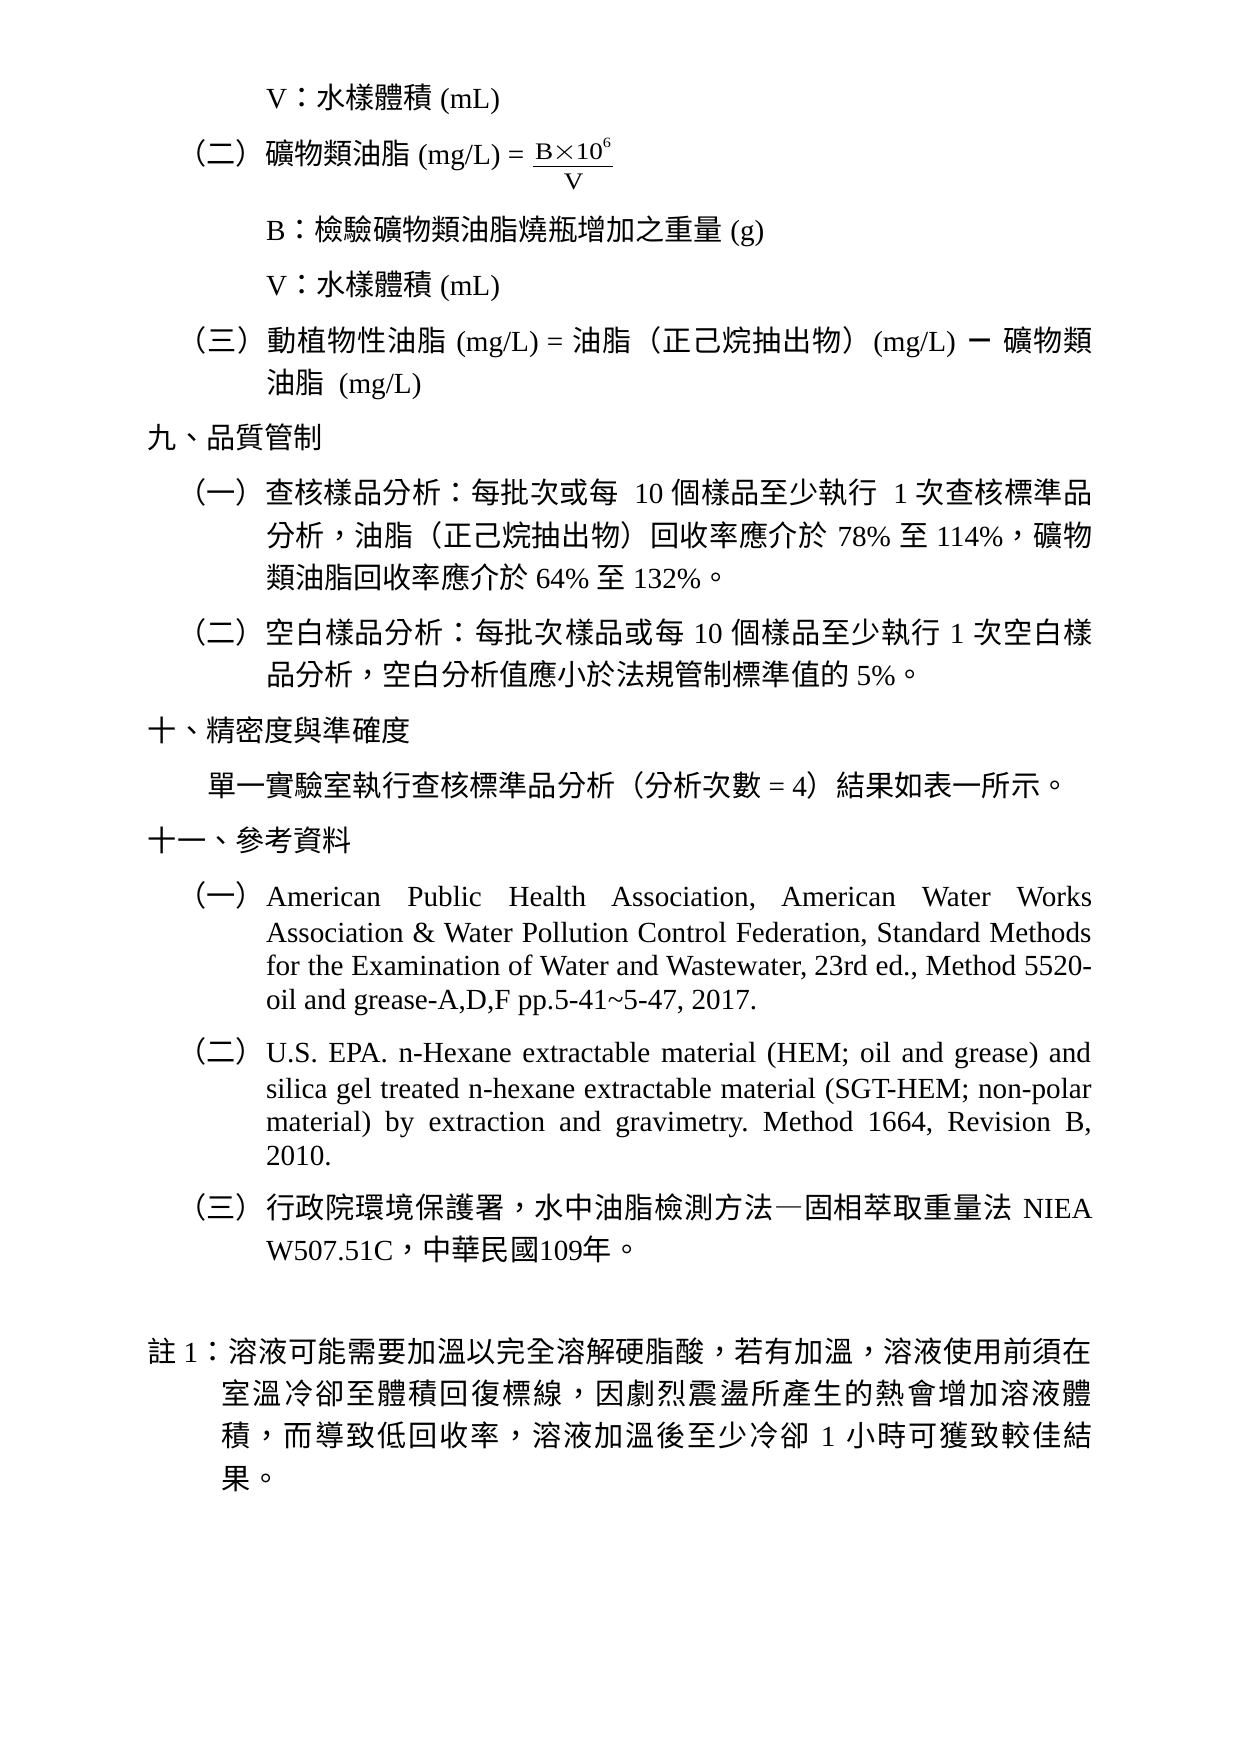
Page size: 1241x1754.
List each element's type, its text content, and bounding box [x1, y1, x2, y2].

text 十、精密度與準確度 [148, 707, 1092, 749]
text V：水樣體積 (mL) [266, 262, 1092, 304]
text （二）礦物類油脂 (mg/L) = [177, 130, 1092, 194]
text 十一、參考資料 [148, 817, 1092, 860]
text V：水樣體積 (mL) [266, 75, 1092, 117]
text 註1：溶液可能需要加溫以完全溶解硬脂酸，若有加溫，溶液使用前須在室溫冷卻至體積回復標線，因劇烈震盪所產生的熱會增加溶液體積，而導致低回收率，溶液加溫後至少冷卻 1 小時可獲致較佳結果。 [148, 1328, 1092, 1497]
text 單一實驗室執行查核標準品分析（分析次數 = 4）結果如表一所示。 [207, 762, 1092, 804]
list 空白樣品分析：每批次樣品或每 10 個樣品至少執行 1 次空白樣品分析，空白分析值應小於法規管制標準值的 5%。 [177, 609, 1092, 694]
list U.S. EPA. n-Hexane extractable material (HEM; oil and grease) and silica gel treated n-hexane extractable material (SGT-HEM; non-polar material) by extraction and gravimetry. Method 1664, Revision B, 2010. [177, 1028, 1092, 1171]
text 九、品質管制 [148, 414, 1092, 457]
list American Public Health Association, American Water Works Association & Water Pollution Control Federation, Standard Methods for the Examination of Water and Wastewater, 23rd ed., Method 5520-oil and grease-A,D,F pp.5-41~5-47, 2017. [177, 873, 1092, 1016]
list 行政院環境保護署，水中油脂檢測方法—固相萃取重量法 NIEA W507.51C，中華民國109年。 [177, 1184, 1092, 1269]
list 查核樣品分析：每批次或每 10 個樣品至少執行 1 次查核標準品分析，油脂（正己烷抽出物）回收率應介於 78% 至 114%，礦物類油脂回收率應介於 64% 至 132%。 [177, 470, 1092, 597]
text B：檢驗礦物類油脂燒瓶增加之重量 (g) [266, 207, 1092, 249]
text （三）動植物性油脂 (mg/L) = 油脂（正己烷抽出物）(mg/L) － 礦物類油脂 (mg/L) [177, 317, 1092, 402]
